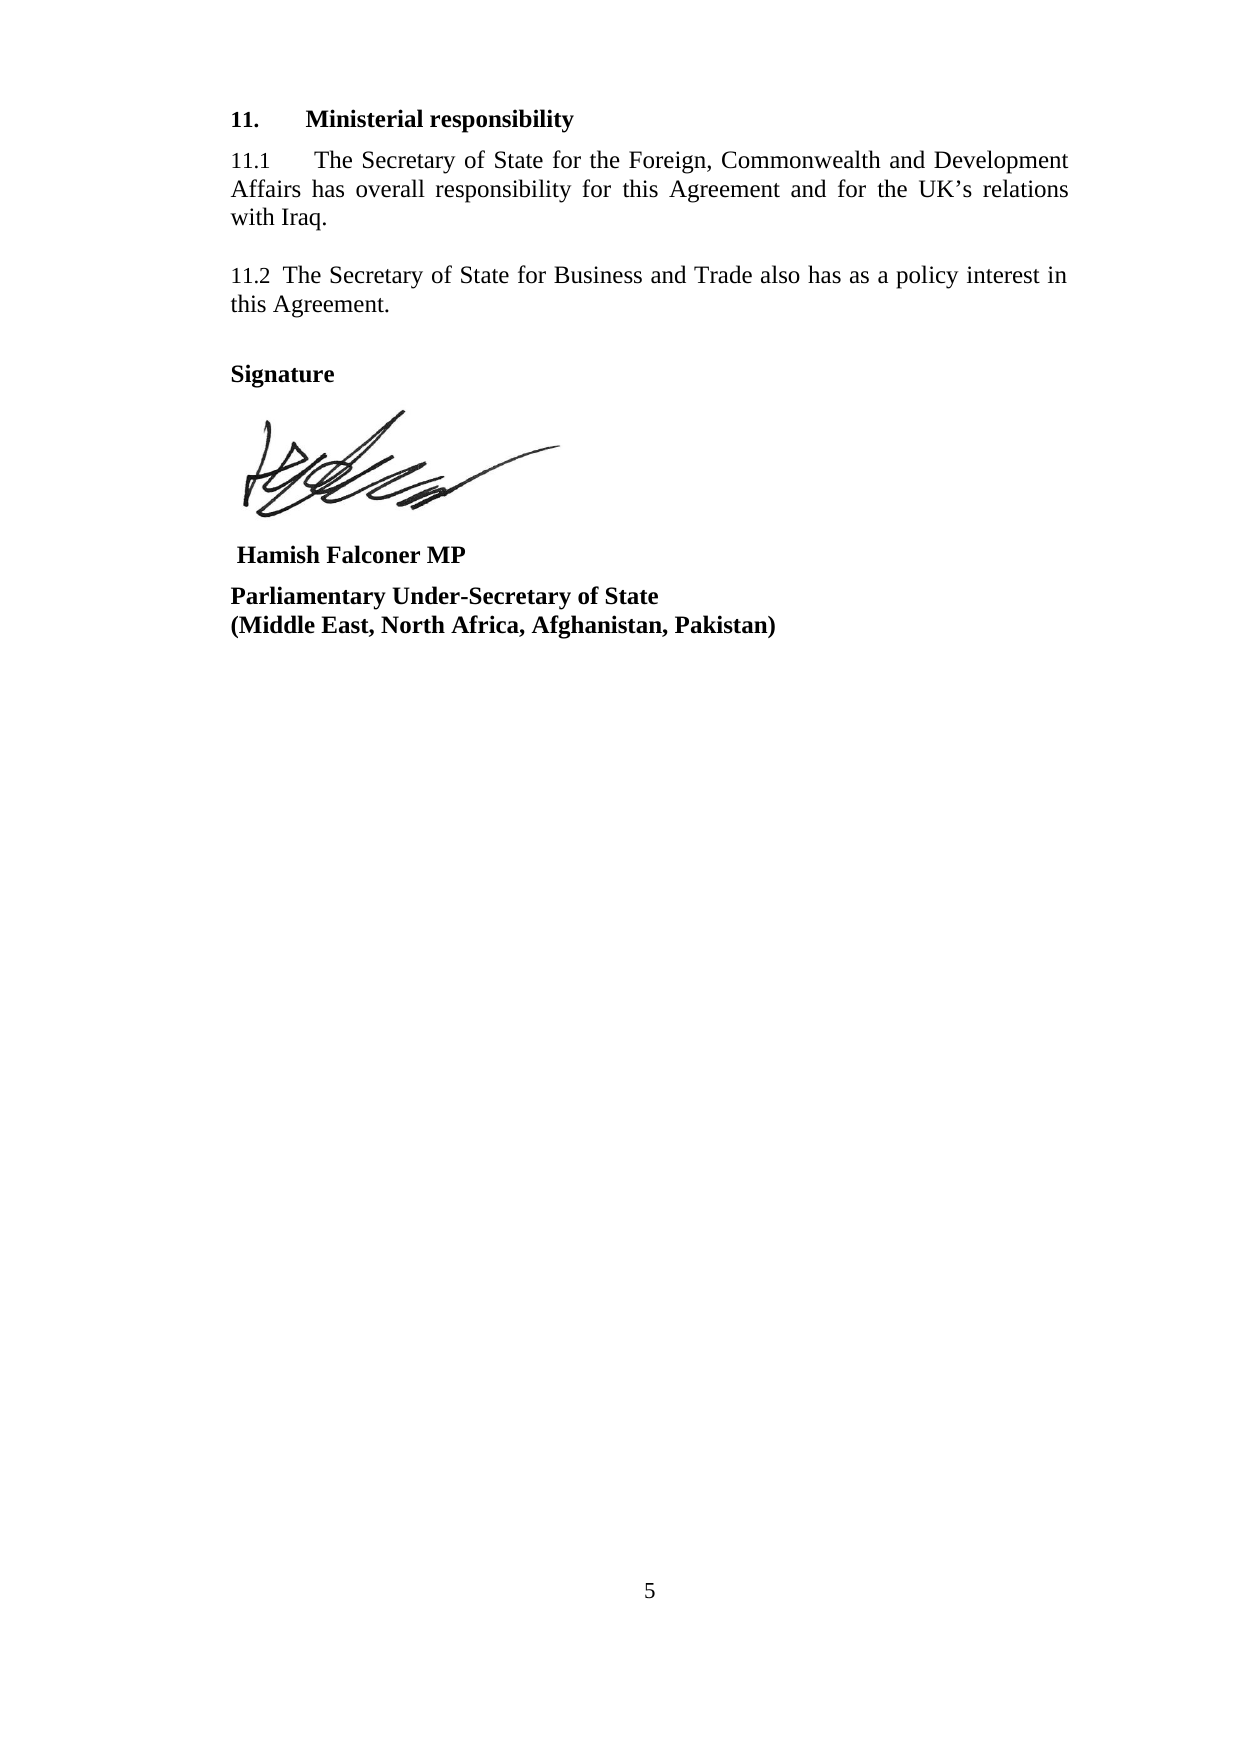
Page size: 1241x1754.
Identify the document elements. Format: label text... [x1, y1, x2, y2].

text Hamish Falconer MP [230, 540, 1069, 569]
text (Middle East, North Africa, Afghanistan, Pakistan) [230, 610, 1069, 639]
list The Secretary of State for the Foreign, Commonwealth and Development Affairs has overall responsibility for this Agreement and for the UK’s relations with Iraq. [230, 145, 1069, 231]
text Parliamentary Under-Secretary of State [230, 581, 1069, 610]
list Ministerial responsibility [230, 104, 1069, 132]
text Signature [230, 359, 1069, 387]
list The Secretary of State for Business and Trade also has as a policy interest in this Agreement. [230, 260, 1069, 317]
